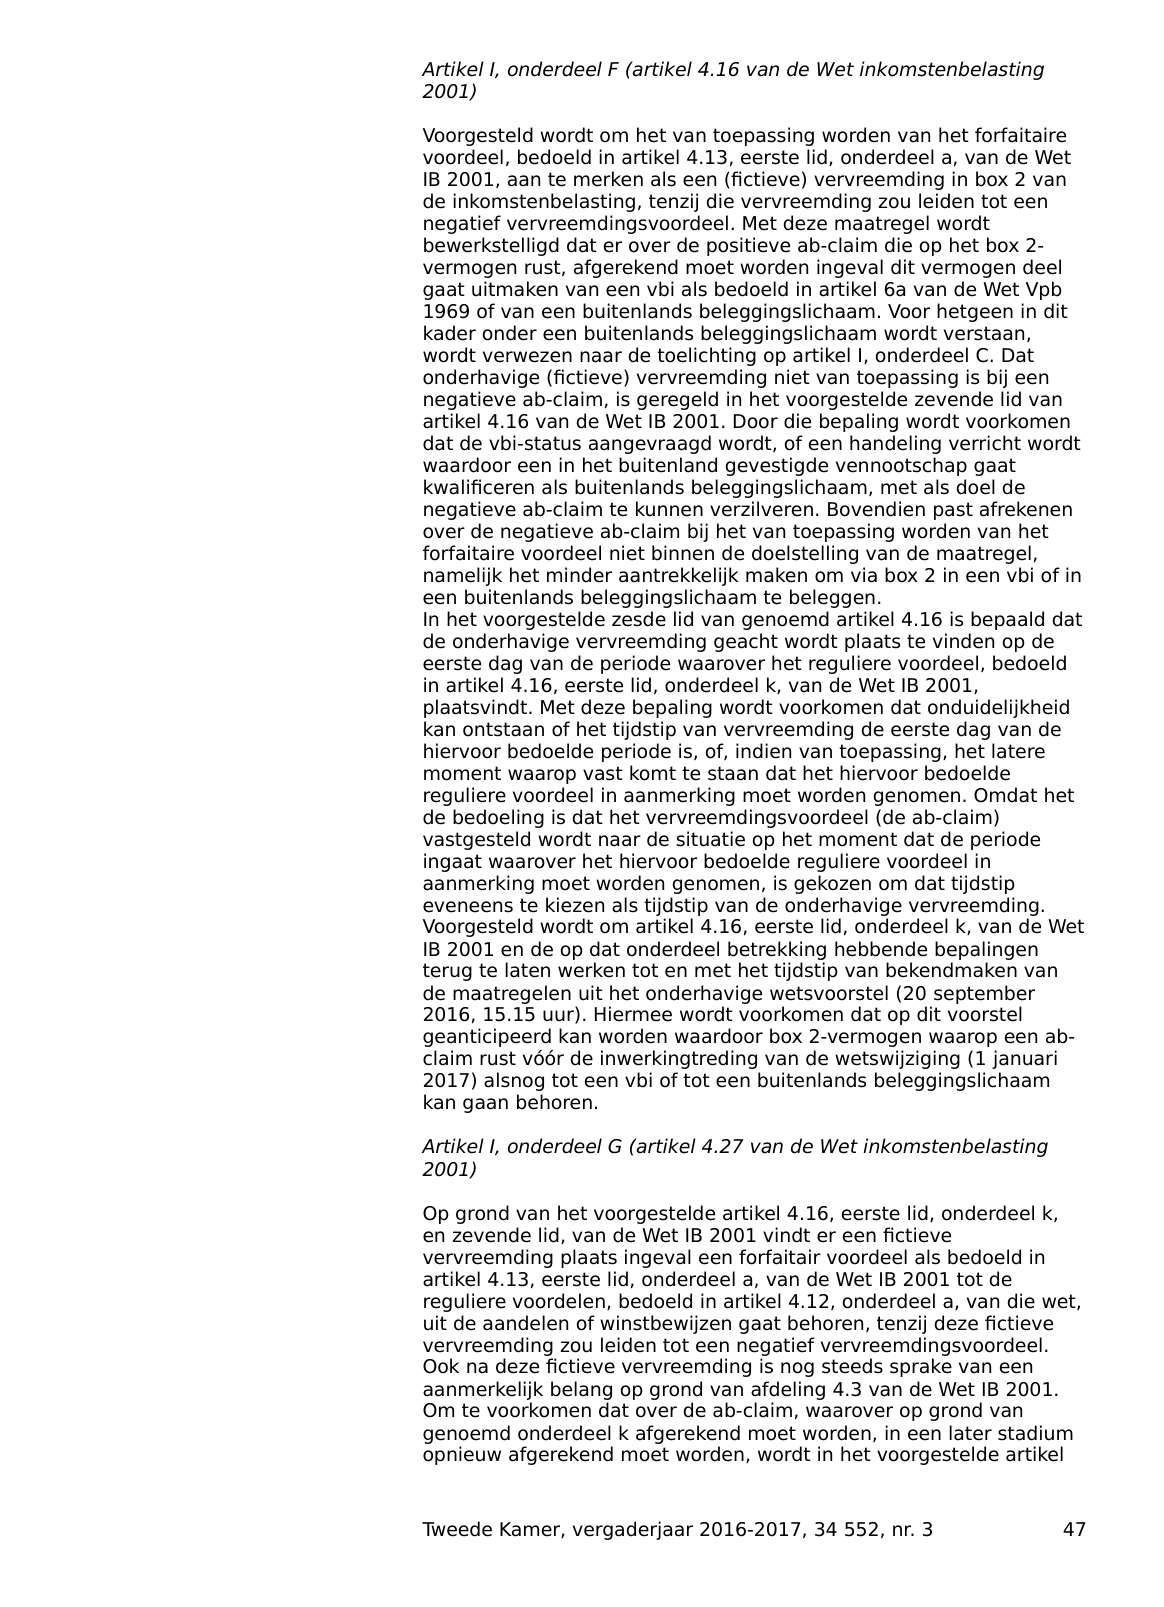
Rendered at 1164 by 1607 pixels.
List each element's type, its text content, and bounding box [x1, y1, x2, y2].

text Voorgesteld wordt om artikel 4.16, eerste lid, onderdeel k, van de Wet IB 2001 en de op dat onderdeel betrekking hebbende bepalingen terug te laten werken tot en met het tijdstip van bekendmaken van de maatregelen uit het onderhavige wetsvoorstel (20 september 2016, 15.15 uur). Hiermee wordt voorkomen dat op dit voorstel geanticipeerd kan worden waardoor box 2-vermogen waarop een ab-claim rust vóór de inwerkingtreding van de wetswijziging (1 januari 2017) alsnog tot een vbi of tot een buitenlands beleggingslichaam kan gaan behoren. [422, 916, 1087, 1114]
text In het voorgestelde zesde lid van genoemd artikel 4.16 is bepaald dat de onderhavige vervreemding geacht wordt plaats te vinden op de eerste dag van de periode waarover het reguliere voordeel, bedoeld in artikel 4.16, eerste lid, onderdeel k, van de Wet IB 2001, plaatsvindt. Met deze bepaling wordt voorkomen dat onduidelijkheid kan ontstaan of het tijdstip van vervreemding de eerste dag van de hiervoor bedoelde periode is, of, indien van toepassing, het latere moment waarop vast komt te staan dat het hiervoor bedoelde reguliere voordeel in aanmerking moet worden genomen. Omdat het de bedoeling is dat het vervreemdingsvoordeel (de ab-claim) vastgesteld wordt naar de situatie op het moment dat de periode ingaat waarover het hiervoor bedoelde reguliere voordeel in aanmerking moet worden genomen, is gekozen om dat tijdstip eveneens te kiezen als tijdstip van de onderhavige vervreemding. [422, 609, 1087, 916]
subtitle Artikel I, onderdeel F (artikel 4.16 van de Wet inkomstenbelasting 2001) [422, 59, 1087, 103]
text Op grond van het voorgestelde artikel 4.16, eerste lid, onderdeel k, en zevende lid, van de Wet IB 2001 vindt er een fictieve vervreemding plaats ingeval een forfaitair voordeel als bedoeld in artikel 4.13, eerste lid, onderdeel a, van de Wet IB 2001 tot de reguliere voordelen, bedoeld in artikel 4.12, onderdeel a, van die wet, uit de aandelen of winstbewijzen gaat behoren, tenzij deze fictieve vervreemding zou leiden tot een negatief vervreemdingsvoordeel. Ook na deze fictieve vervreemding is nog steeds sprake van een aanmerkelijk belang op grond van afdeling 4.3 van de Wet IB 2001. Om te voorkomen dat over de ab-claim, waarover op grond van genoemd onderdeel k afgerekend moet worden, in een later stadium opnieuw afgerekend moet worden, wordt in het voorgestelde artikel [422, 1203, 1087, 1466]
text Voorgesteld wordt om het van toepassing worden van het forfaitaire voordeel, bedoeld in artikel 4.13, eerste lid, onderdeel a, van de Wet IB 2001, aan te merken als een (fictieve) vervreemding in box 2 van de inkomstenbelasting, tenzij die vervreemding zou leiden tot een negatief vervreemdingsvoordeel. Met deze maatregel wordt bewerkstelligd dat er over de positieve ab-claim die op het box 2-vermogen rust, afgerekend moet worden ingeval dit vermogen deel gaat uitmaken van een vbi als bedoeld in artikel 6a van de Wet Vpb 1969 of van een buitenlands beleggingslichaam. Voor hetgeen in dit kader onder een buitenlands beleggingslichaam wordt verstaan, wordt verwezen naar de toelichting op artikel I, onderdeel C. Dat onderhavige (fictieve) vervreemding niet van toepassing is bij een negatieve ab-claim, is geregeld in het voorgestelde zevende lid van artikel 4.16 van de Wet IB 2001. Door die bepaling wordt voorkomen dat de vbi-status aangevraagd wordt, of een handeling verricht wordt waardoor een in het buitenland gevestigde vennootschap gaat kwalificeren als buitenlands beleggingslichaam, met als doel de negatieve ab-claim te kunnen verzilveren. Bovendien past afrekenen over de negatieve ab-claim bij het van toepassing worden van het forfaitaire voordeel niet binnen de doelstelling van de maatregel, namelijk het minder aantrekkelijk maken om via box 2 in een vbi of in een buitenlands beleggingslichaam te beleggen. [422, 125, 1087, 609]
subtitle Artikel I, onderdeel G (artikel 4.27 van de Wet inkomstenbelasting 2001) [422, 1136, 1087, 1180]
